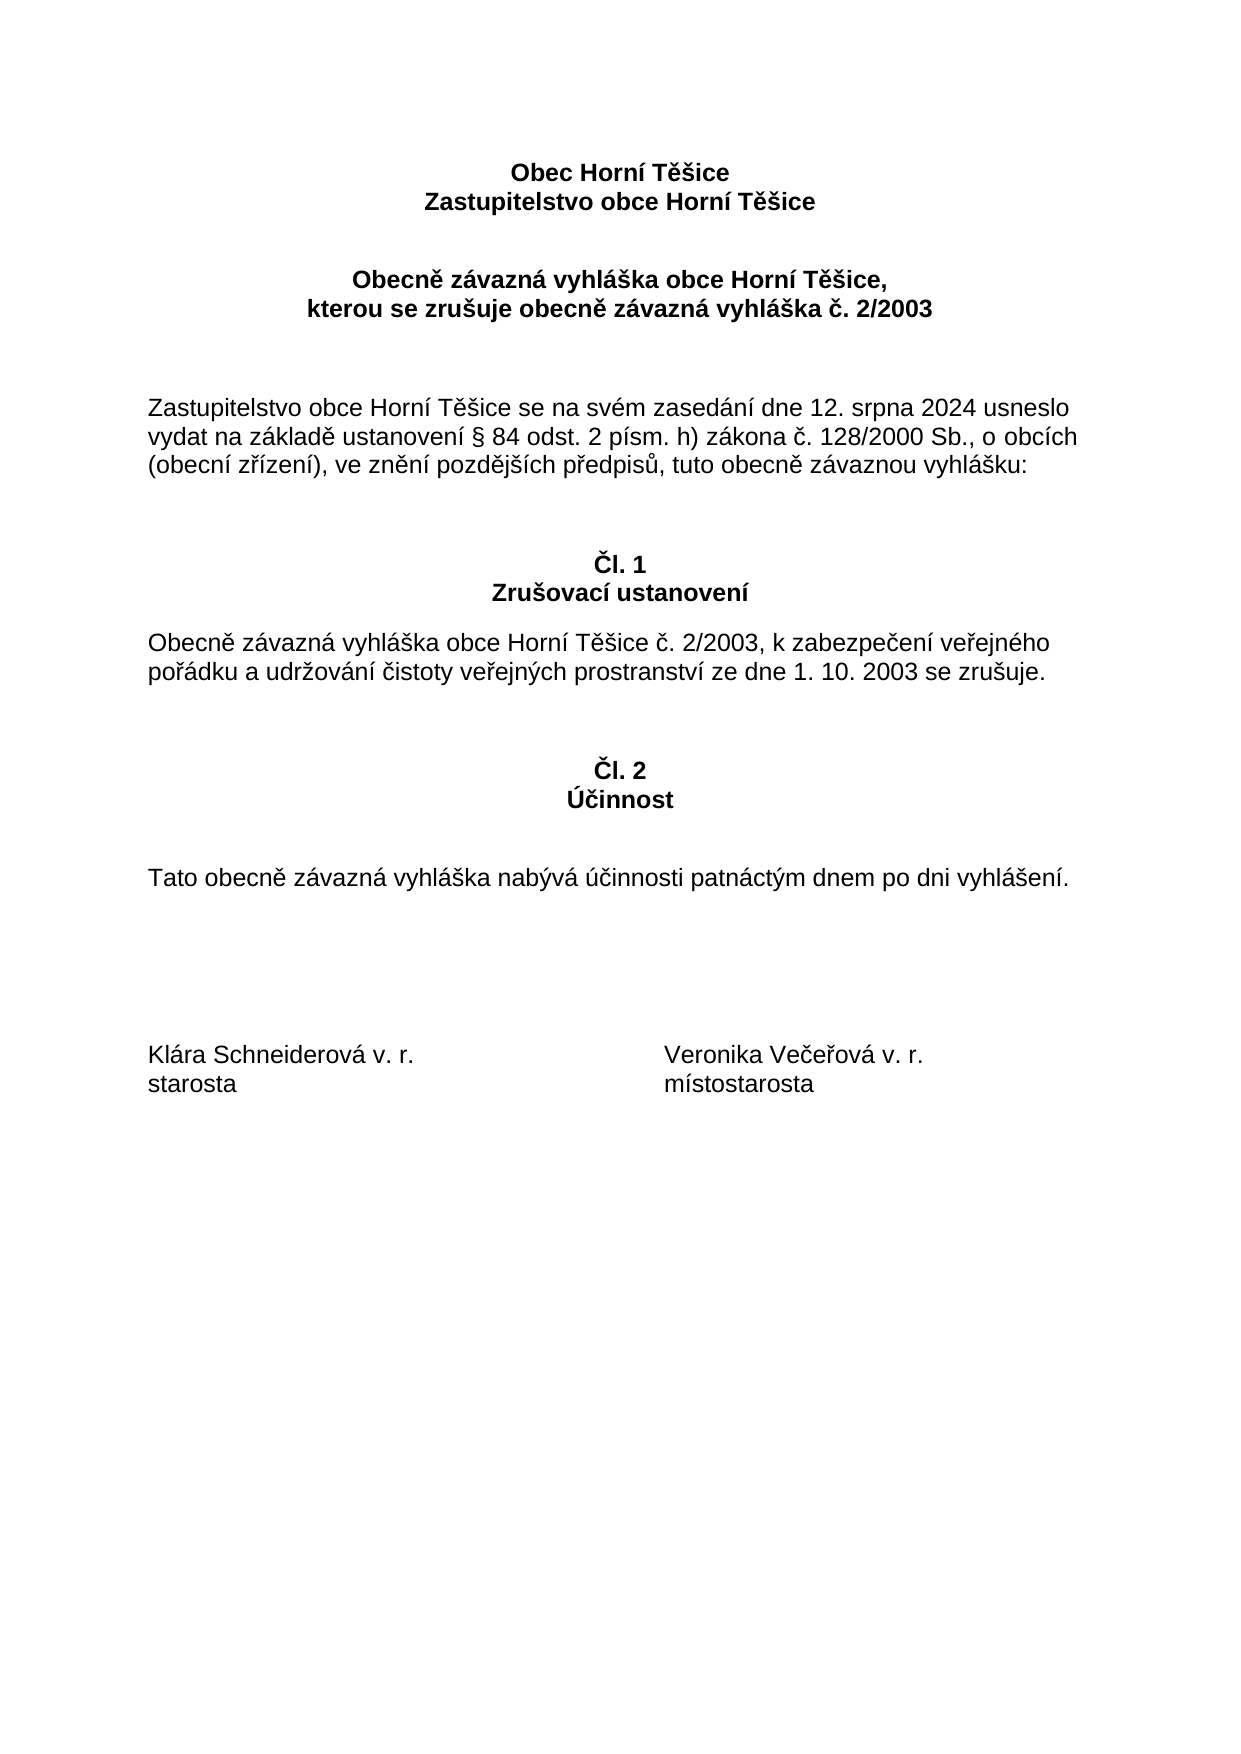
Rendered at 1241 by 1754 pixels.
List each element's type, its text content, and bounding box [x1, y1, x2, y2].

text Čl. 2 Účinnost [148, 756, 1093, 813]
text Tato obecně závazná vyhláška nabývá účinnosti patnáctým dnem po dni vyhlášení. [148, 834, 1093, 892]
text Zastupitelstvo obce Horní Těšice se na svém zasedání dne 12. srpna 2024 usneslo vydat na základě ustanovení § 84 odst. 2 písm. h) zákona č. 128/2000 Sb., o obcích (obecní zřízení), ve znění pozdějších předpisů, tuto obecně závaznou vyhlášku: [148, 393, 1093, 479]
text Obecně závazná vyhláška obce Horní Těšice, kterou se zrušuje obecně závazná vyhláška č. 2/2003 [148, 236, 1093, 323]
text Čl. 1 Zrušovací ustanovení [148, 550, 1093, 607]
text Obec Horní Těšice Zastupitelstvo obce Horní Těšice [148, 158, 1093, 216]
text Obecně závazná vyhláška obce Horní Těšice č. 2/2003, k zabezpečení veřejného pořádku a udržování čistoty veřejných prostranství ze dne 1. 10. 2003 se zrušuje. [148, 628, 1093, 686]
text Klára Schneiderová v. r. Veronika Večeřová v. r. starosta místostarosta [148, 1012, 1093, 1098]
